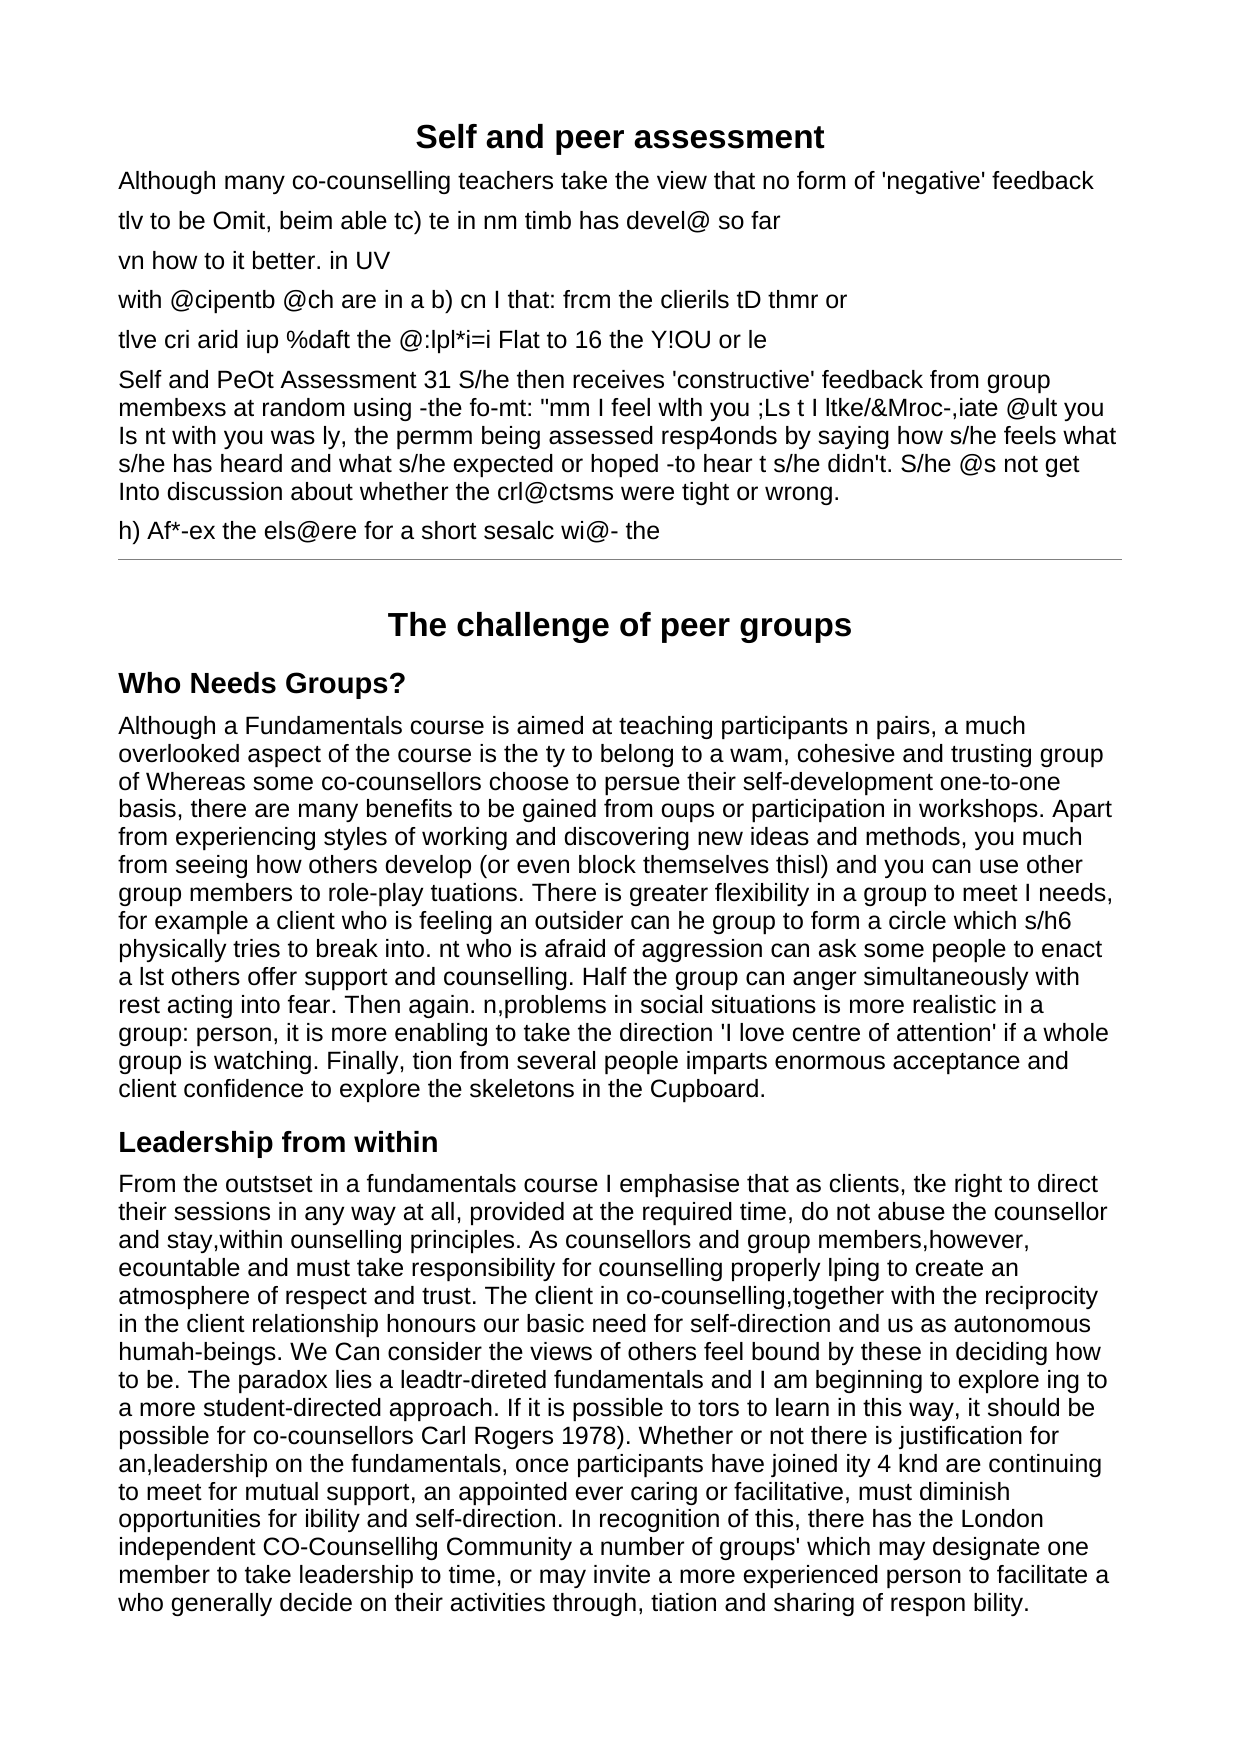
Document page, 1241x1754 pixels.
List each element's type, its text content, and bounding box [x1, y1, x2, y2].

text From the outstset in a fundamentals course I emphasise that as clients, tke right to direct their sessions in any way at all, provided at the required time, do not abuse the counsellor and stay,within ounselling principles. As counsellors and group members,however, ecountable and must take responsibility for counselling properly lping to create an atmosphere of respect and trust. The client in co-counselling,together with the reciprocity in the client relationship honours our basic need for self-direction and us as autonomous humah-beings. We Can consider the views of others feel bound by these in deciding how to be. The paradox lies a leadtr-direted fundamentals and I am beginning to explore ing to a more student-directed approach. If it is possible to tors to learn in this way, it should be possible for co-counsellors Carl Rogers 1978). Whether or not there is justification for an,leadership on the fundamentals, once participants have joined ity 4 knd are continuing to meet for mutual support, an appointed ever caring or facilitative, must diminish opportunities for ibility and self-direction. In recognition of this, there has the London independent CO-Counsellihg Community a number of groups' which may designate one member to take leadership to time, or may invite a more experienced person to facilitate a who generally decide on their activities through, tiation and sharing of respon bility. [118, 1170, 1122, 1617]
subtitle Who Needs Groups? [118, 667, 1122, 700]
subtitle Leadership from within [118, 1126, 1122, 1158]
text Although many co-counselling teachers take the view that no form of 'negative' feedback [118, 167, 1122, 195]
text h) Af*-ex the els@ere for a short sesalc wi@- the [118, 517, 1122, 545]
text with @cipentb @ch are in a b) cn I that: frcm the clierils tD thmr or [118, 286, 1122, 314]
text Although a Fundamentals course is aimed at teaching participants n pairs, a much overlooked aspect of the course is the ty to belong to a wam, cohesive and trusting group of Whereas some co-counsellors choose to persue their self-development one-to-one basis, there are many benefits to be gained from oups or participation in workshops. Apart from experiencing styles of working and discovering new ideas and methods, you much from seeing how others develop (or even block themselves thisl) and you can use other group members to role-play tuations. There is greater flexibility in a group to meet I needs, for example a client who is feeling an outsider can he group to form a circle which s/h6 physically tries to break into. nt who is afraid of aggression can ask some people to enact a lst others offer support and counselling. Half the group can anger simultaneously with rest acting into fear. Then again. n,problems in social situations is more realistic in a group: person, it is more enabling to take the direction 'I love centre of attention' if a whole group is watching. Finally, tion from several people imparts enormous acceptance and client confidence to explore the skeletons in the Cupboard. [118, 712, 1122, 1102]
subtitle The challenge of peer groups [118, 606, 1122, 644]
text tlve cri arid iup %daft the @:lpl*i=i Flat to 16 the Y!OU or le [118, 326, 1122, 354]
subtitle Self and peer assessment [118, 118, 1122, 155]
text tlv to be Omit, beim able tc) te in nm timb has devel@ so far [118, 207, 1122, 235]
text Self and PeOt Assessment 31 S/he then receives 'constructive' feedback from group membexs at random using -the fo-mt: "mm I feel wlth you ;Ls t I ltke/&Mroc-,iate @ult you Is nt with you was ly, the permm being assessed resp4onds by saying how s/he feels what s/he has heard and what s/he expected or hoped -to hear t s/he didn't. S/he @s not get Into discussion about whether the crl@ctsms were tight or wrong. [118, 366, 1122, 505]
text vn how to it better. in UV [118, 247, 1122, 274]
